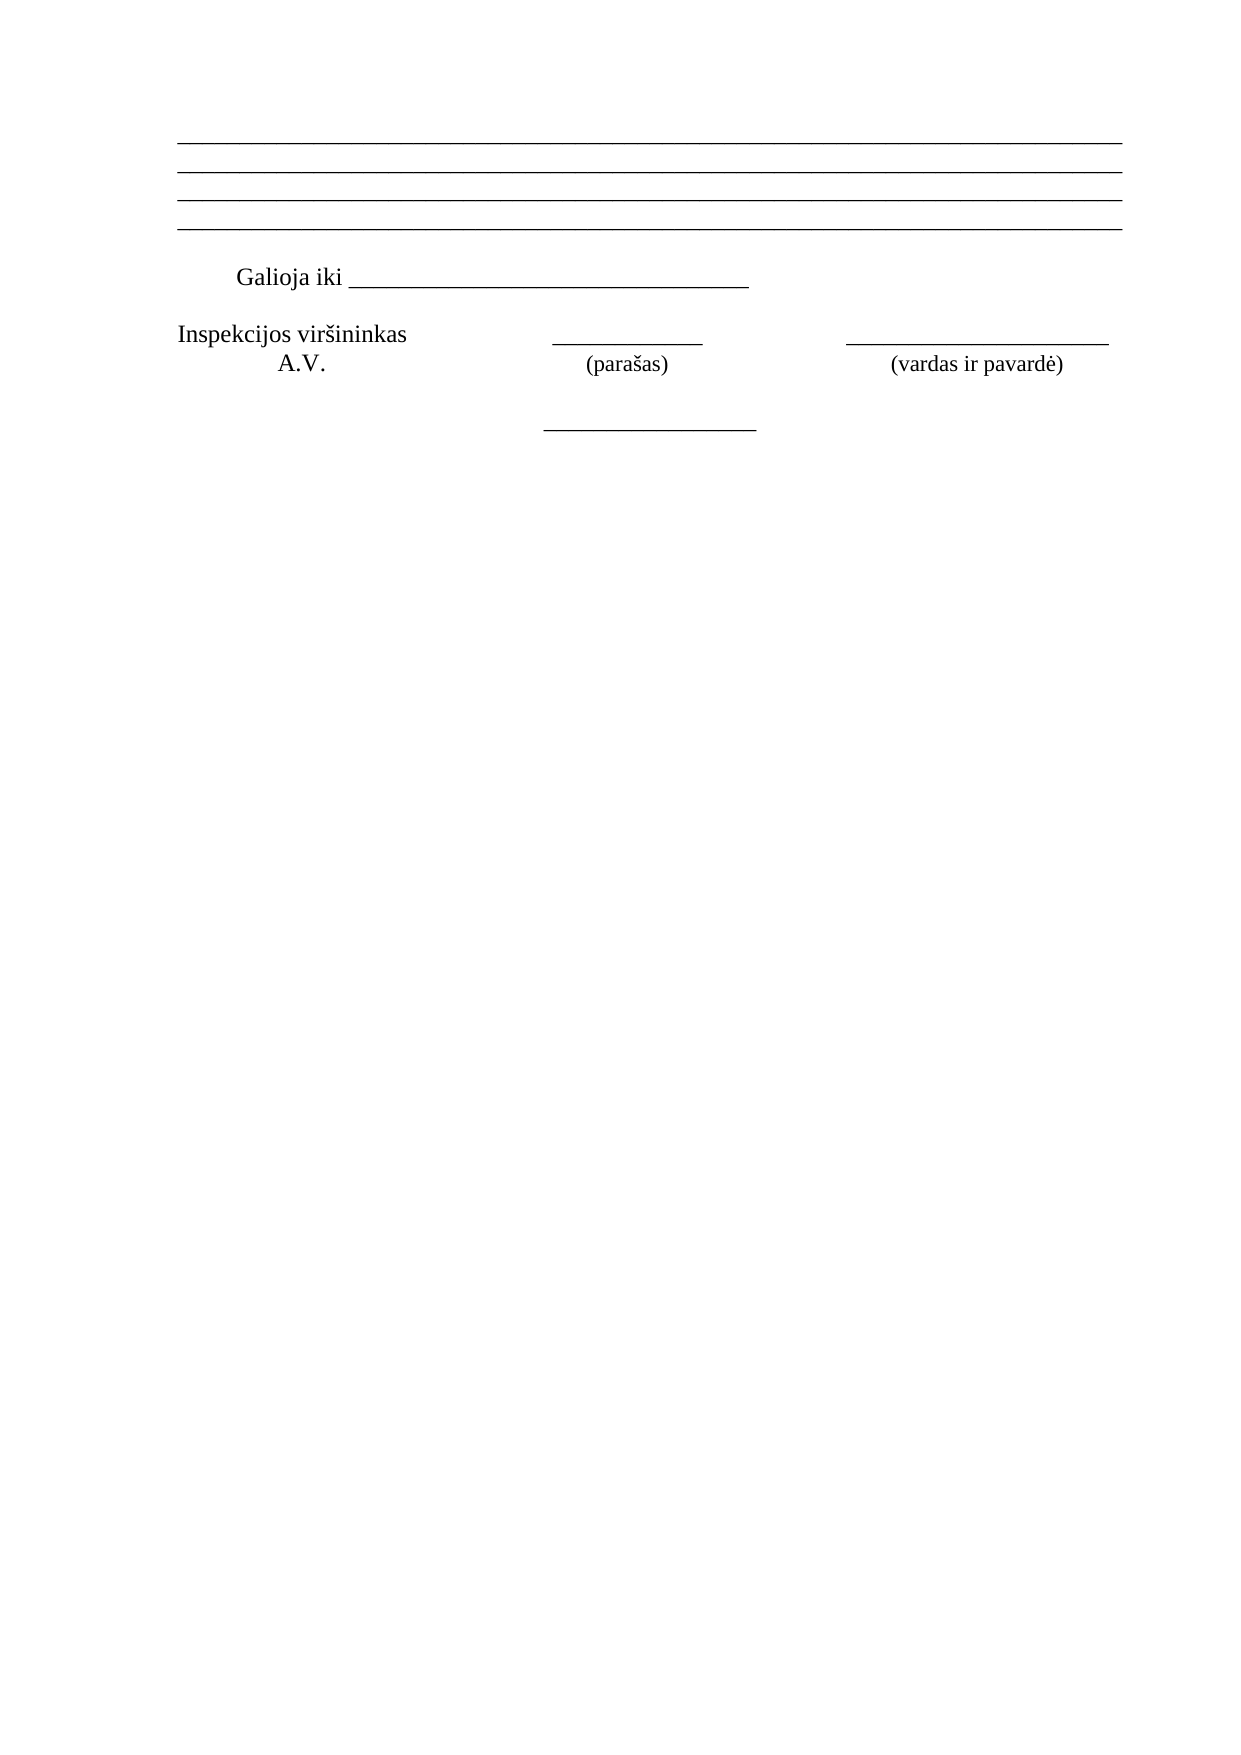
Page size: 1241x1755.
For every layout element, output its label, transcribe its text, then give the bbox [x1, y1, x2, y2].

text _ [177, 204, 1122, 229]
text Inspekcijos viršininkas ____________ _____________________ [177, 319, 1122, 348]
text Galioja iki ________________________________ [177, 262, 1122, 291]
text _ [177, 147, 1122, 172]
text _ [177, 176, 1122, 200]
text _ [177, 118, 1122, 143]
text _________________ [177, 406, 1122, 434]
text A.V. (parašas) (vardas ir pavardė) [277, 348, 1122, 377]
